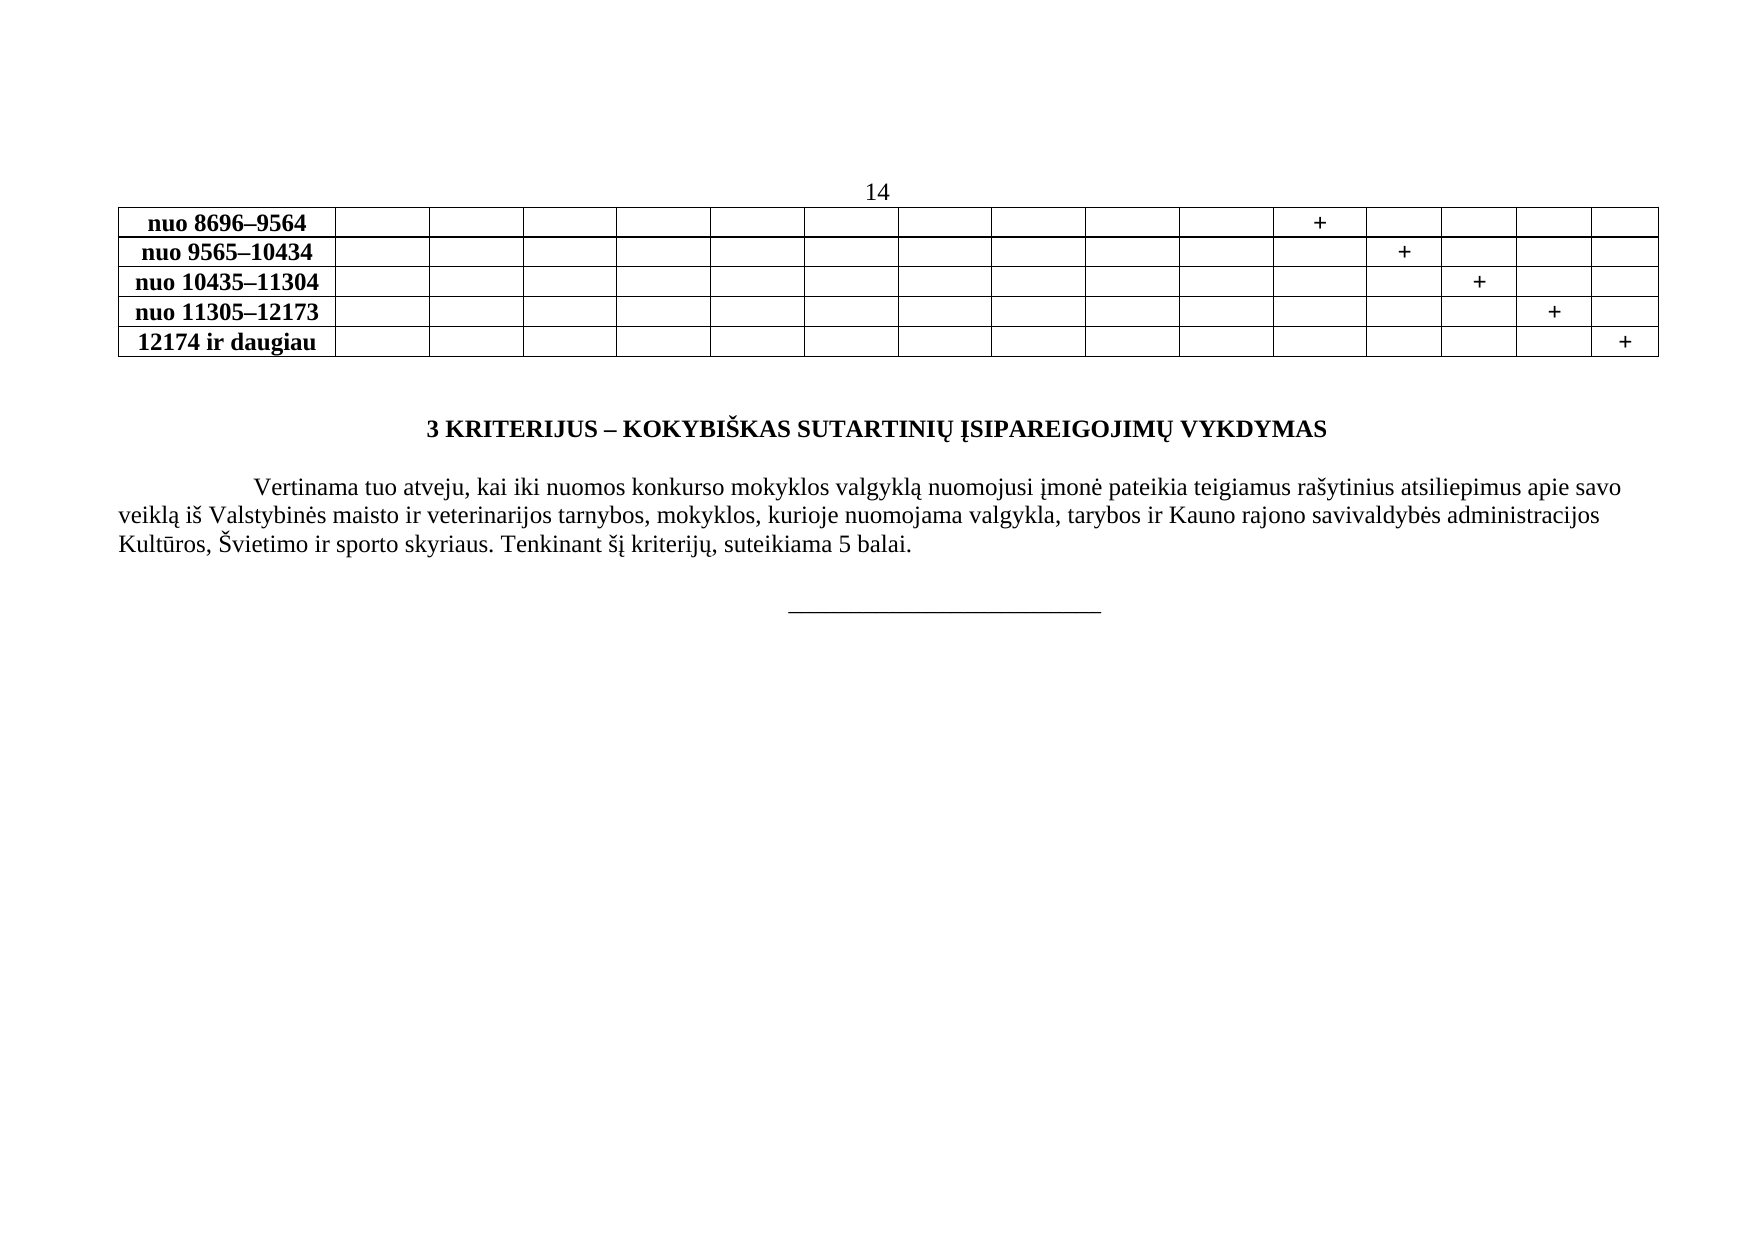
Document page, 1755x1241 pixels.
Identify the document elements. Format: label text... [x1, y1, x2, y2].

table_cell [1517, 327, 1591, 356]
table_cell [1367, 267, 1441, 296]
table_cell 12174 ir daugiau [119, 327, 335, 356]
table_cell [992, 327, 1085, 356]
table_cell [1086, 327, 1179, 356]
table_cell [899, 208, 991, 236]
table_cell [430, 327, 523, 356]
table_cell [336, 267, 429, 296]
table_cell [1180, 297, 1273, 326]
table_cell [1180, 267, 1273, 296]
text 3 KRITERIJUS – KOKYBIŠKAS SUTARTINIŲ ĮSIPAREIGOJIMŲ VYKDYMAS [118, 414, 1636, 443]
table_cell [711, 238, 804, 266]
table_cell [1086, 238, 1179, 266]
table_cell [1086, 297, 1179, 326]
table_cell [617, 327, 710, 356]
table_cell + [1592, 327, 1658, 356]
table_cell [1367, 297, 1441, 326]
table_cell [1442, 297, 1516, 326]
table_cell [992, 238, 1085, 266]
text Vertinama tuo atveju, kai iki nuomos konkurso mokyklos valgyklą nuomojusi įmonė pateikia teigiamus rašytinius atsiliepimus apie savo veiklą iš Valstybinės maisto ir veterinarijos tarnybos, mokyklos, kurioje nuomojama valgykla, tarybos ir Kauno rajono savivaldybės administracijos Kultūros, Švietimo ir sporto skyriaus. Tenkinant šį kriterijų, suteikiama 5 balai. [118, 472, 1636, 558]
table_cell nuo 11305–12173 [119, 297, 335, 326]
table_cell [1592, 208, 1658, 236]
table_cell [805, 267, 898, 296]
table_cell [805, 238, 898, 266]
table_cell [524, 297, 616, 326]
table_cell [524, 238, 616, 266]
table_cell [992, 267, 1085, 296]
table_cell [1274, 297, 1366, 326]
table_cell [617, 267, 710, 296]
table_cell [1442, 327, 1516, 356]
table_cell [1442, 208, 1516, 236]
table_cell [617, 297, 710, 326]
table_cell [617, 238, 710, 266]
table_cell [524, 267, 616, 296]
table_cell [805, 208, 898, 236]
table_cell [805, 327, 898, 356]
table_cell [1274, 327, 1366, 356]
table_cell [617, 208, 710, 236]
table_cell [1367, 327, 1441, 356]
table_cell + [1517, 297, 1591, 326]
table_cell [1592, 297, 1658, 326]
table_cell [805, 297, 898, 326]
table_cell [336, 327, 429, 356]
table_cell [1274, 238, 1366, 266]
table_cell [899, 238, 991, 266]
table_cell nuo 10435–11304 [119, 267, 335, 296]
table_cell [711, 208, 804, 236]
table_cell + [1442, 267, 1516, 296]
table_cell [992, 208, 1085, 236]
table_cell + [1367, 238, 1441, 266]
table_cell nuo 9565–10434 [119, 238, 335, 266]
table_cell [1592, 267, 1658, 296]
table_cell [899, 297, 991, 326]
table_cell [336, 297, 429, 326]
table_cell [1180, 238, 1273, 266]
table_cell [1367, 208, 1441, 236]
table_cell [524, 208, 616, 236]
table_cell [430, 297, 523, 326]
table_cell [1180, 327, 1273, 356]
text _________________________ [118, 587, 1636, 615]
table_cell [1086, 208, 1179, 236]
table_cell [899, 327, 991, 356]
table_cell [899, 267, 991, 296]
table_cell + [1274, 208, 1366, 236]
table_cell [430, 208, 523, 236]
table_cell [430, 238, 523, 266]
table_cell [1274, 267, 1366, 296]
table_cell [1086, 267, 1179, 296]
table_cell [1517, 267, 1591, 296]
table_cell [711, 327, 804, 356]
table_cell [524, 327, 616, 356]
table_cell [1180, 208, 1273, 236]
table_cell [336, 238, 429, 266]
table_cell [1592, 238, 1658, 266]
table_cell [1442, 238, 1516, 266]
table_cell [992, 297, 1085, 326]
table_cell nuo 8696–9564 [119, 208, 335, 236]
table_cell [711, 297, 804, 326]
table_cell [1517, 238, 1591, 266]
table_cell [711, 267, 804, 296]
table_cell [1517, 208, 1591, 236]
table_cell [336, 208, 429, 236]
table_cell [430, 267, 523, 296]
